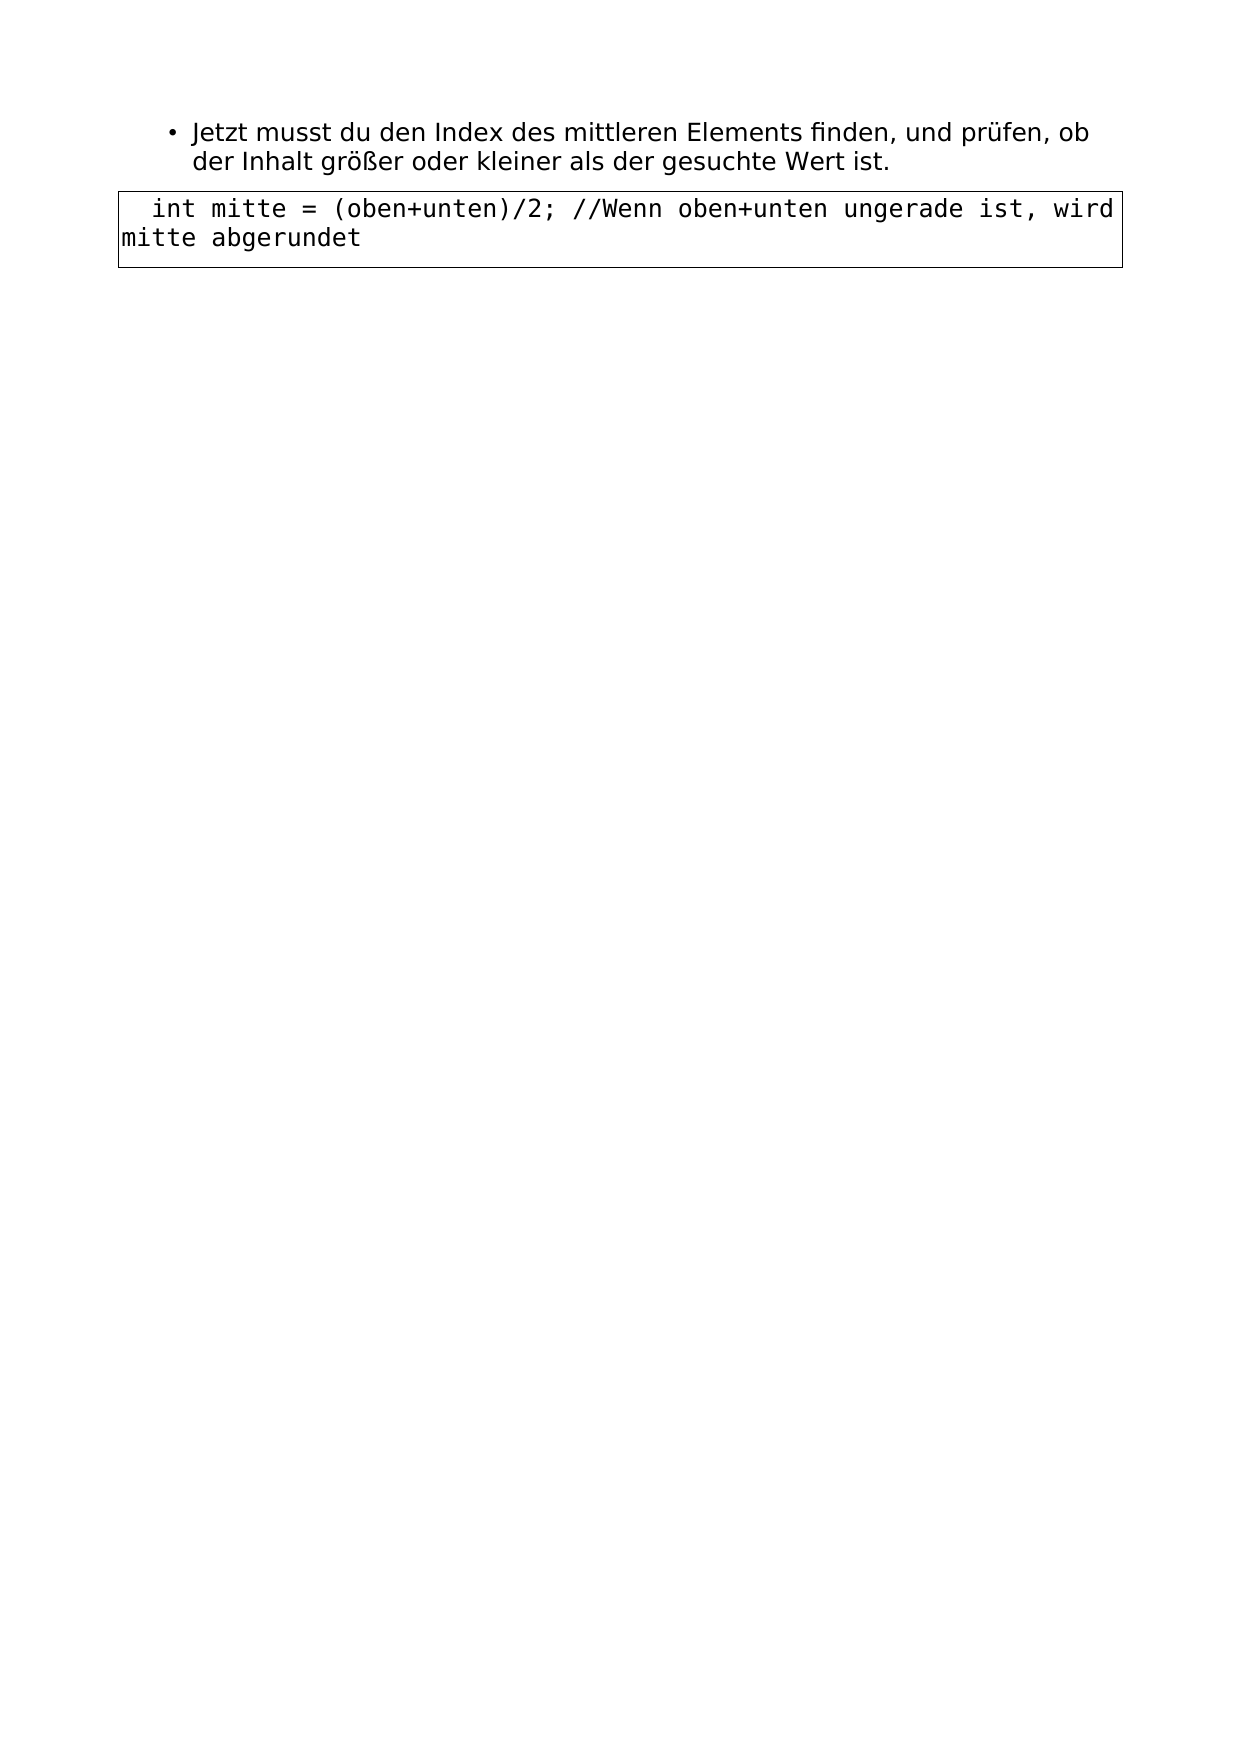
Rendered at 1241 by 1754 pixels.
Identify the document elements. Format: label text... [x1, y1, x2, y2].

table_header int mitte = (oben+unten)/2; //Wenn oben+unten ungerade ist, wird mitte abgerundet [119, 192, 1122, 267]
list Jetzt musst du den Index des mittleren Elements finden, und prüfen, ob der Inhalt größer oder kleiner als der gesuchte Wert ist. [177, 118, 1122, 176]
